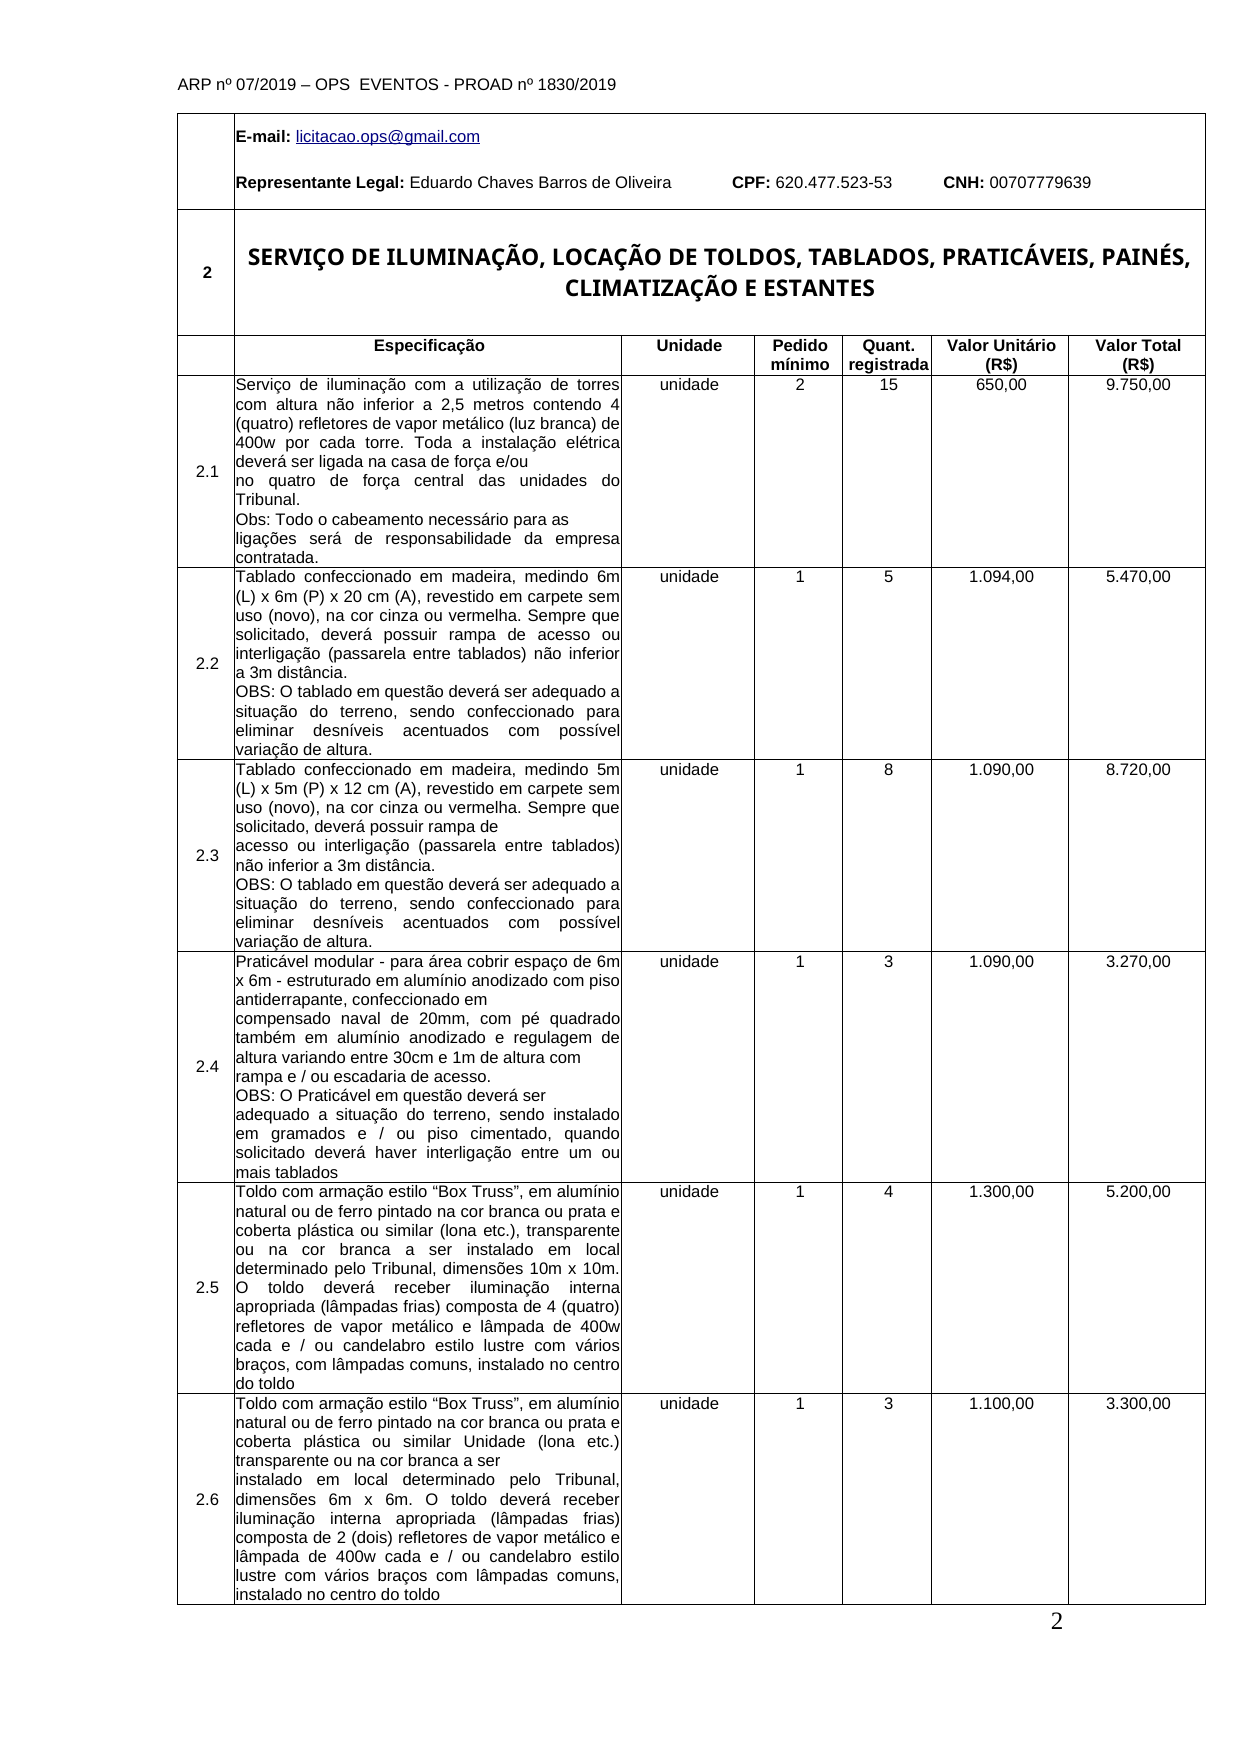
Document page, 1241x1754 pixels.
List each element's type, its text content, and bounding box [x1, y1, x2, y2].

table_cell 1 [755, 760, 842, 951]
table_cell Praticável modular - para área cobrir espaço de 6m x 6m - estruturado em alumínio anodizado com piso antiderrapante, confeccionado em compensado naval de 20mm, com pé quadrado também em alumínio anodizado e regulagem de altura variando entre 30cm e 1m de altura com rampa e / ou escadaria de acesso. OBS: O Praticável em questão deverá ser adequado a situação do terreno, sendo instalado em gramados e / ou piso cimentado, quando solicitado deverá haver interligação entre um ou mais tablados [235, 952, 621, 1182]
table_cell 2.6 [178, 1394, 234, 1604]
table_cell 2.1 [178, 376, 234, 567]
table_cell 1.094,00 [932, 568, 1068, 759]
table_cell 8 [843, 760, 931, 951]
table_cell 1.090,00 [932, 952, 1068, 1182]
table_cell Especificação [235, 336, 621, 374]
table_cell 3 [843, 1394, 931, 1604]
table_cell 650,00 [932, 376, 1068, 567]
table_cell 9.750,00 [1069, 376, 1205, 567]
table_cell 4 [843, 1183, 931, 1393]
table_cell Quant. registrada [843, 336, 931, 374]
table_cell 5.200,00 [1069, 1183, 1205, 1393]
table_cell unidade [622, 760, 754, 951]
table_cell 2 [755, 376, 842, 567]
table_cell 8.720,00 [1069, 760, 1205, 951]
table_cell 2.4 [178, 952, 234, 1182]
table_cell unidade [622, 568, 754, 759]
table_cell 1 [755, 568, 842, 759]
table_cell 1.100,00 [932, 1394, 1068, 1604]
table_cell SERVIÇO DE ILUMINAÇÃO, LOCAÇÃO DE TOLDOS, TABLADOS, PRATICÁVEIS, PAINÉS, CLIMATIZAÇÃO E ESTANTES [235, 210, 1205, 335]
table_cell 15 [843, 376, 931, 567]
table_cell 5.470,00 [1069, 568, 1205, 759]
table_cell Tablado confeccionado em madeira, medindo 5m (L) x 5m (P) x 12 cm (A), revestido em carpete sem uso (novo), na cor cinza ou vermelha. Sempre que solicitado, deverá possuir rampa de acesso ou interligação (passarela entre tablados) não inferior a 3m distância. OBS: O tablado em questão deverá ser adequado a situação do terreno, sendo confeccionado para eliminar desníveis acentuados com possível variação de altura. [235, 760, 621, 951]
table_cell [178, 336, 234, 374]
table_cell 1 [755, 952, 842, 1182]
table_cell 2 [178, 210, 234, 335]
table_cell 1 [755, 1394, 842, 1604]
table_cell 3.270,00 [1069, 952, 1205, 1182]
table_cell 2.2 [178, 568, 234, 759]
table_cell 1 [755, 1183, 842, 1393]
table_cell unidade [622, 1183, 754, 1393]
table_cell unidade [622, 376, 754, 567]
table_cell 2.3 [178, 760, 234, 951]
table_cell Tablado confeccionado em madeira, medindo 6m (L) x 6m (P) x 20 cm (A), revestido em carpete sem uso (novo), na cor cinza ou vermelha. Sempre que solicitado, deverá possuir rampa de acesso ou interligação (passarela entre tablados) não inferior a 3m distância. OBS: O tablado em questão deverá ser adequado a situação do terreno, sendo confeccionado para eliminar desníveis acentuados com possível variação de altura. [235, 568, 621, 759]
table_header [178, 114, 234, 209]
table_cell Valor Unitário (R$) [932, 336, 1068, 374]
table_cell Valor Total (R$) [1069, 336, 1205, 374]
table_cell 5 [843, 568, 931, 759]
table_cell 1.090,00 [932, 760, 1068, 951]
table_cell 1.300,00 [932, 1183, 1068, 1393]
table_cell Serviço de iluminação com a utilização de torres com altura não inferior a 2,5 metros contendo 4 (quatro) refletores de vapor metálico (luz branca) de 400w por cada torre. Toda a instalação elétrica deverá ser ligada na casa de força e/ou no quatro de força central das unidades do Tribunal. Obs: Todo o cabeamento necessário para as ligações será de responsabilidade da empresa contratada. [235, 376, 621, 567]
table_cell 2.5 [178, 1183, 234, 1393]
table_cell Toldo com armação estilo “Box Truss”, em alumínio natural ou de ferro pintado na cor branca ou prata e coberta plástica ou similar Unidade (lona etc.) transparente ou na cor branca a ser instalado em local determinado pelo Tribunal, dimensões 6m x 6m. O toldo deverá receber iluminação interna apropriada (lâmpadas frias) composta de 2 (dois) refletores de vapor metálico e lâmpada de 400w cada e / ou candelabro estilo lustre com vários braços com lâmpadas comuns, instalado no centro do toldo [235, 1394, 621, 1604]
table_cell Unidade [622, 336, 754, 374]
table_cell Toldo com armação estilo “Box Truss”, em alumínio natural ou de ferro pintado na cor branca ou prata e coberta plástica ou similar (lona etc.), transparente ou na cor branca a ser instalado em local determinado pelo Tribunal, dimensões 10m x 10m. O toldo deverá receber iluminação interna apropriada (lâmpadas frias) composta de 4 (quatro) refletores de vapor metálico e lâmpada de 400w cada e / ou candelabro estilo lustre com vários braços, com lâmpadas comuns, instalado no centro do toldo [235, 1183, 621, 1393]
table_cell unidade [622, 1394, 754, 1604]
table_cell unidade [622, 952, 754, 1182]
table_cell Pedido mínimo [755, 336, 842, 374]
table_cell 3 [843, 952, 931, 1182]
table_cell 3.300,00 [1069, 1394, 1205, 1604]
table_header E-mail: licitacao.ops@gmail.com Representante Legal: Eduardo Chaves Barros de Oliveira CPF: 620.477.523-53 CNH: 00707779639 [235, 114, 1205, 209]
